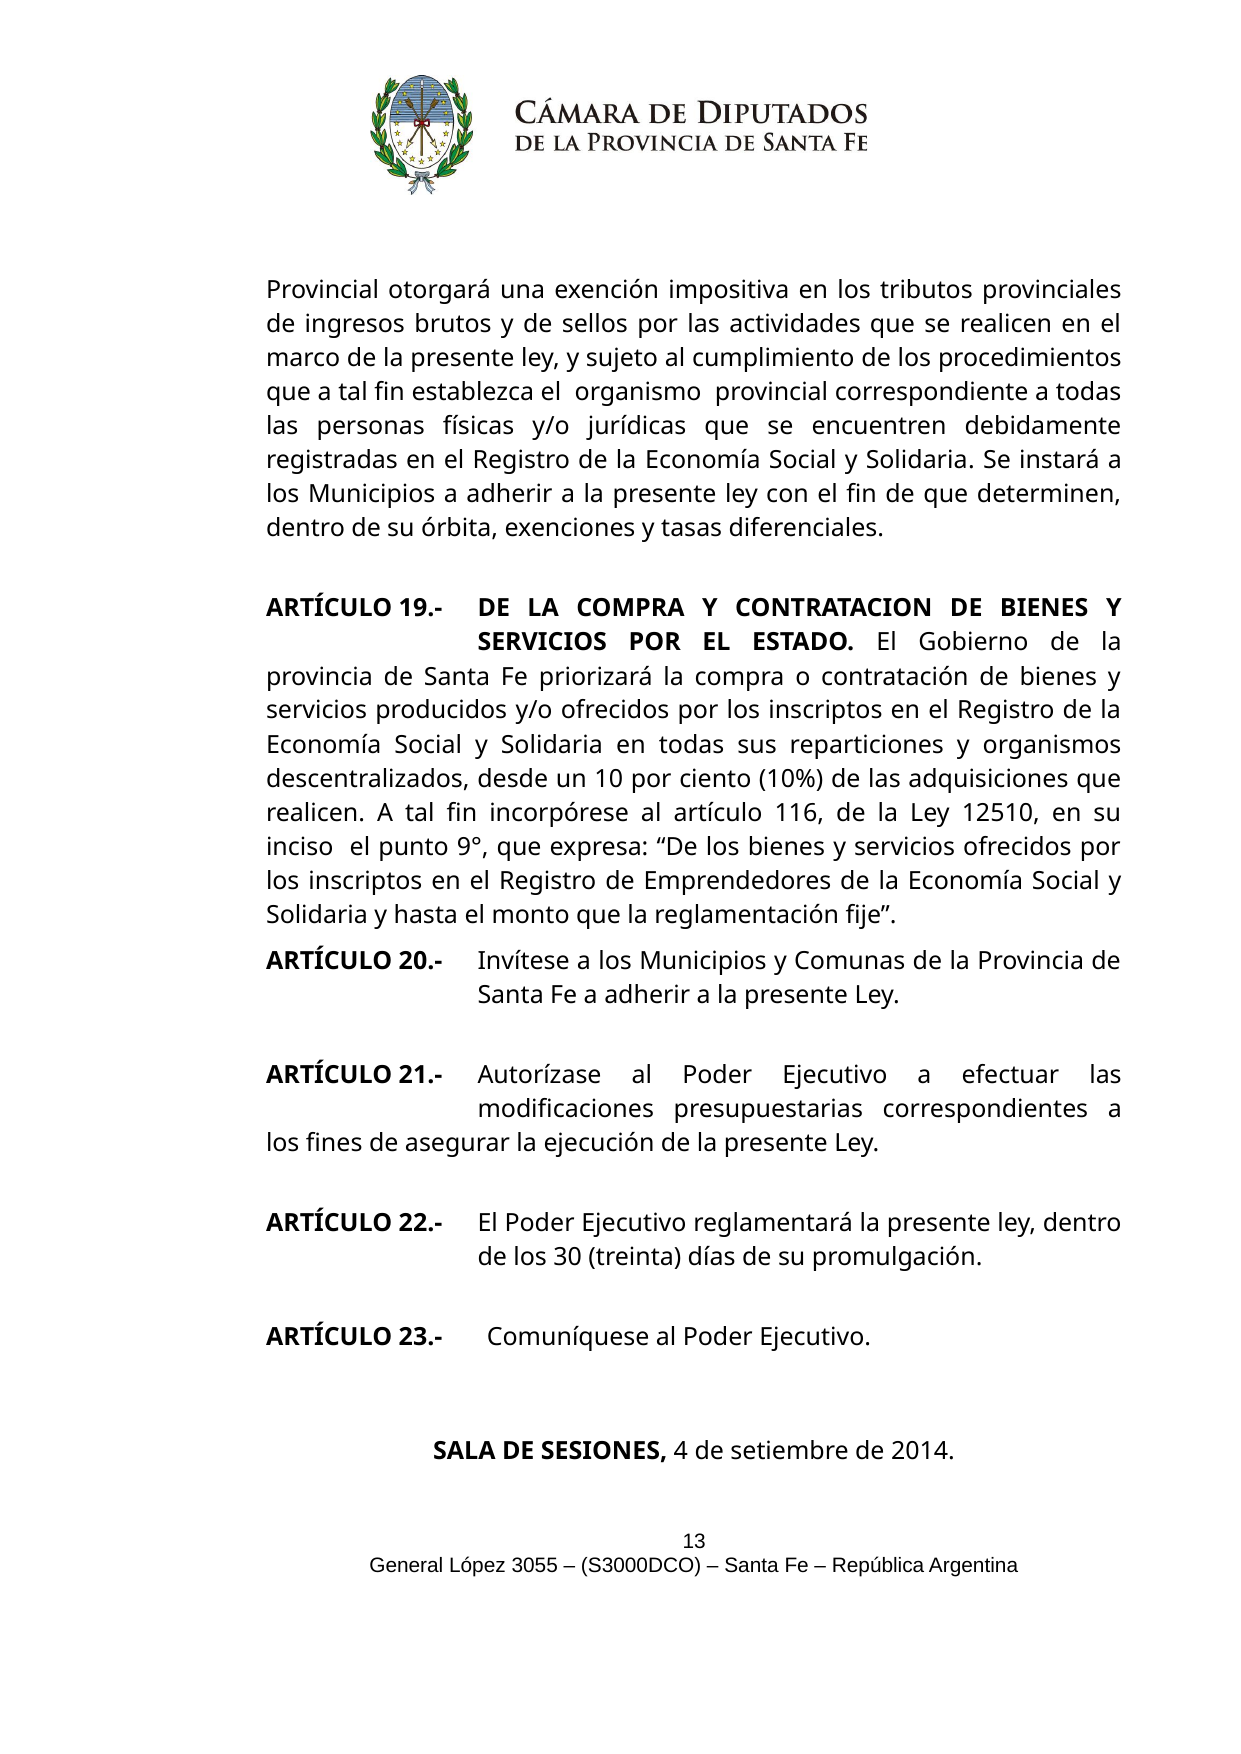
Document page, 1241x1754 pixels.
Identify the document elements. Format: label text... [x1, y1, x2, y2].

text DE LA COMPRA Y CONTRATACION DE BIENES Y SERVICIOS POR EL ESTADO. El Gobierno de la provincia de Santa Fe priorizará la compra o contratación de bienes y servicios producidos y/o ofrecidos por los inscriptos en el Registro de la Economía Social y Solidaria en todas sus reparticiones y organismos descentralizados, desde un 10 por ciento (10%) de las adquisiciones que realicen. A tal fin incorpórese al artículo 116, de la Ley 12510, en su inciso el punto 9°, que expresa: “De los bienes y servicios ofrecidos por los inscriptos en el Registro de Emprendedores de la Economía Social y Solidaria y hasta el monto que la reglamentación fije”. [266, 590, 1122, 931]
text Invítese a los Municipios y Comunas de la Provincia de Santa Fe a adherir a la presente Ley. [266, 942, 1122, 1011]
text SALA DE SESIONES, 4 de setiembre de 2014. [266, 1432, 1122, 1466]
table_header ARTÍCULO 23.- [266, 1318, 487, 1369]
table_header ARTÍCULO 22.- [266, 1204, 477, 1255]
text Provincial otorgará una exención impositiva en los tributos provinciales de ingresos brutos y de sellos por las actividades que se realicen en el marco de la presente ley, y sujeto al cumplimiento de los procedimientos que a tal fin establezca el organismo provincial correspondiente a todas las personas físicas y/o jurídicas que se encuentren debidamente registradas en el Registro de la Economía Social y Solidaria. Se instará a los Municipios a adherir a la presente ley con el fin de que determinen, dentro de su órbita, exenciones y tasas diferenciales. [266, 272, 1122, 544]
text Comuníquese al Poder Ejecutivo. [487, 1318, 1122, 1352]
table_header ARTÍCULO 19.- [266, 590, 477, 640]
text Autorízase al Poder Ejecutivo a efectuar las modiﬁcaciones presupuestarias correspondientes a los fines de asegurar la ejecución de la presente Ley. [266, 1056, 1122, 1158]
table_header ARTÍCULO 20.- [266, 943, 477, 993]
table_header ARTÍCULO 21.- [266, 1056, 477, 1107]
text El Poder Ejecutivo reglamentará la presente ley, dentro de los 30 (treinta) días de su promulgación. [266, 1204, 1122, 1272]
picture [370, 75, 868, 199]
